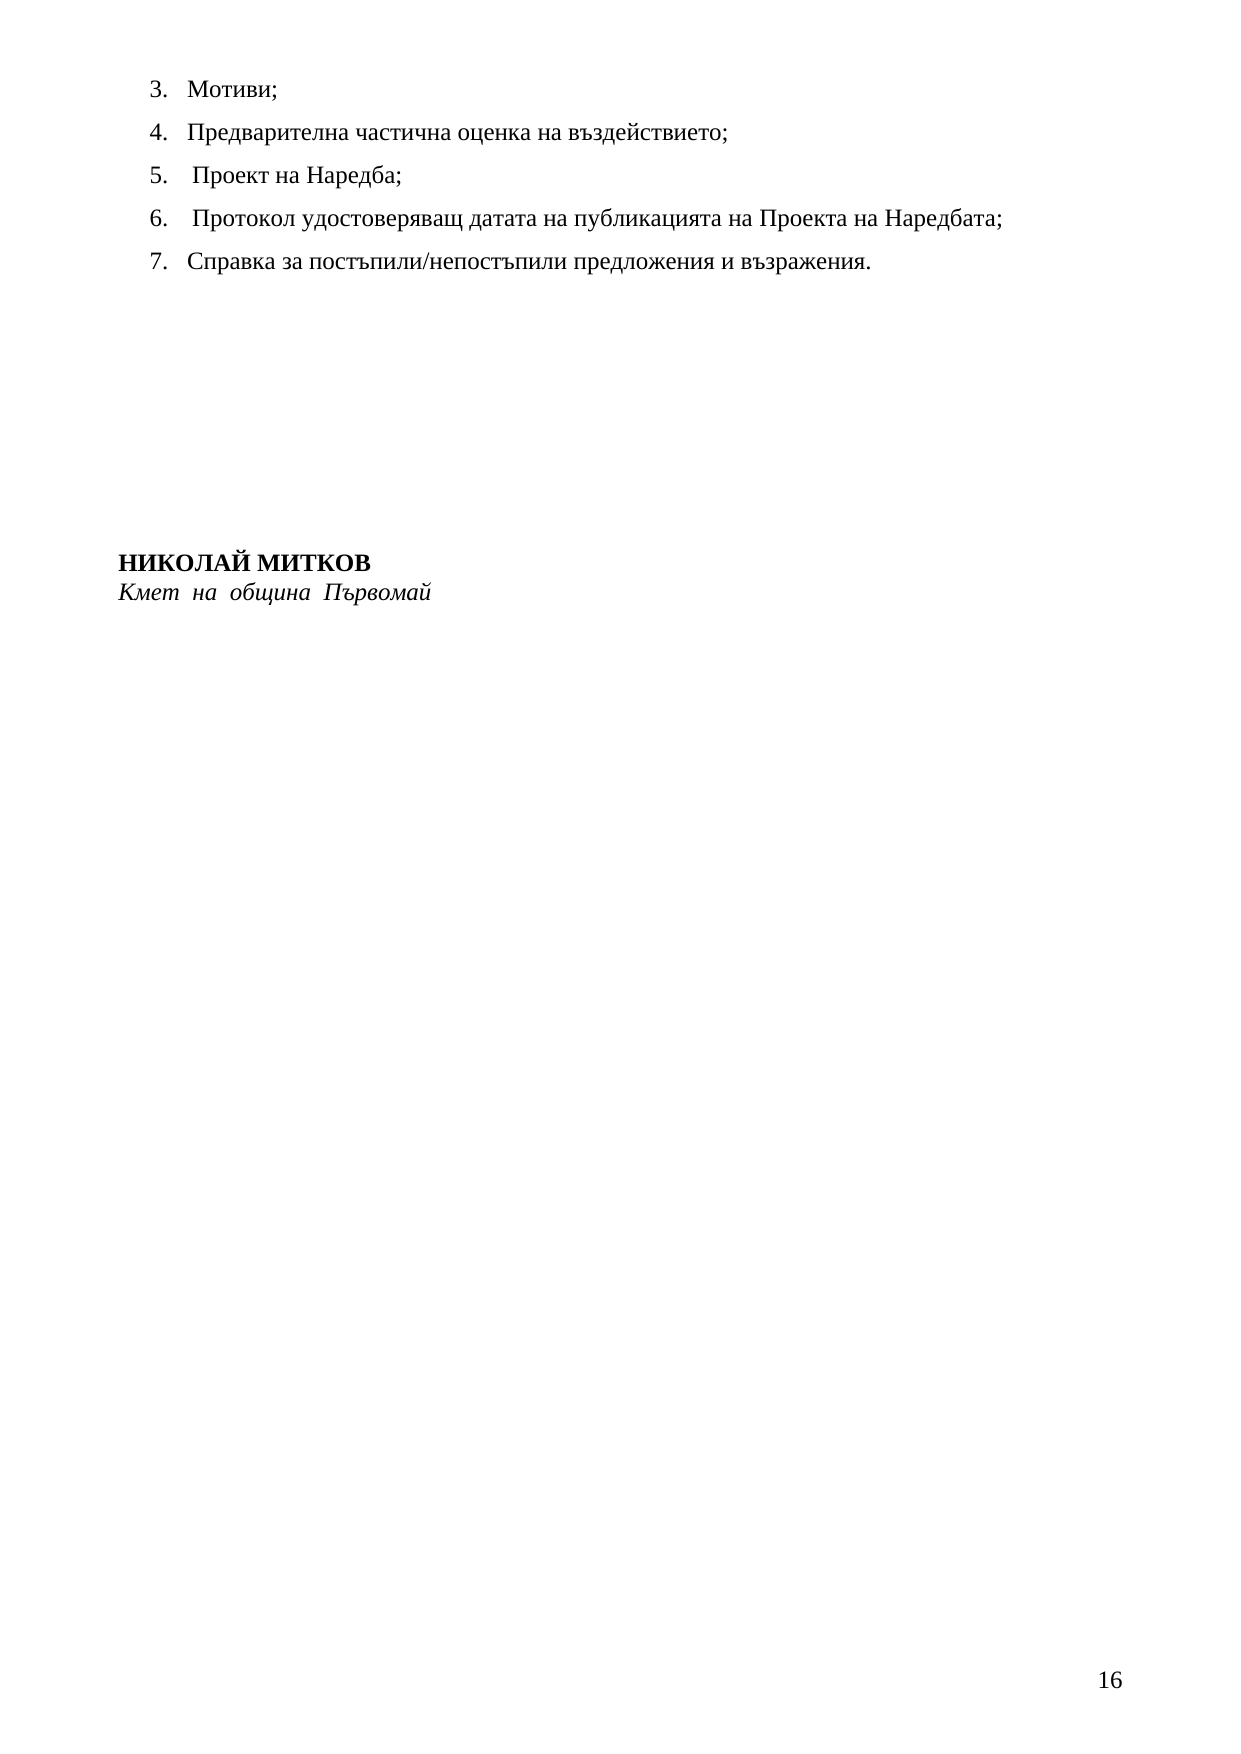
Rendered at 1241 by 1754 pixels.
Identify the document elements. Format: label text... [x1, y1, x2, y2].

list Проект на Наредба; [118, 160, 1122, 189]
subtitle НИКОЛАЙ МИТКОВ [118, 548, 1122, 577]
subtitle Кмет на община Първомай [118, 577, 1122, 606]
list Справка за постъпили/непостъпили предложения и възражения. [149, 246, 1122, 275]
list Протокол удостоверяващ датата на публикацията на Проекта на Наредбата; [118, 203, 1122, 232]
list Мотиви; [149, 74, 1122, 103]
list Предварителна частична оценка на въздействието; [149, 117, 1122, 146]
